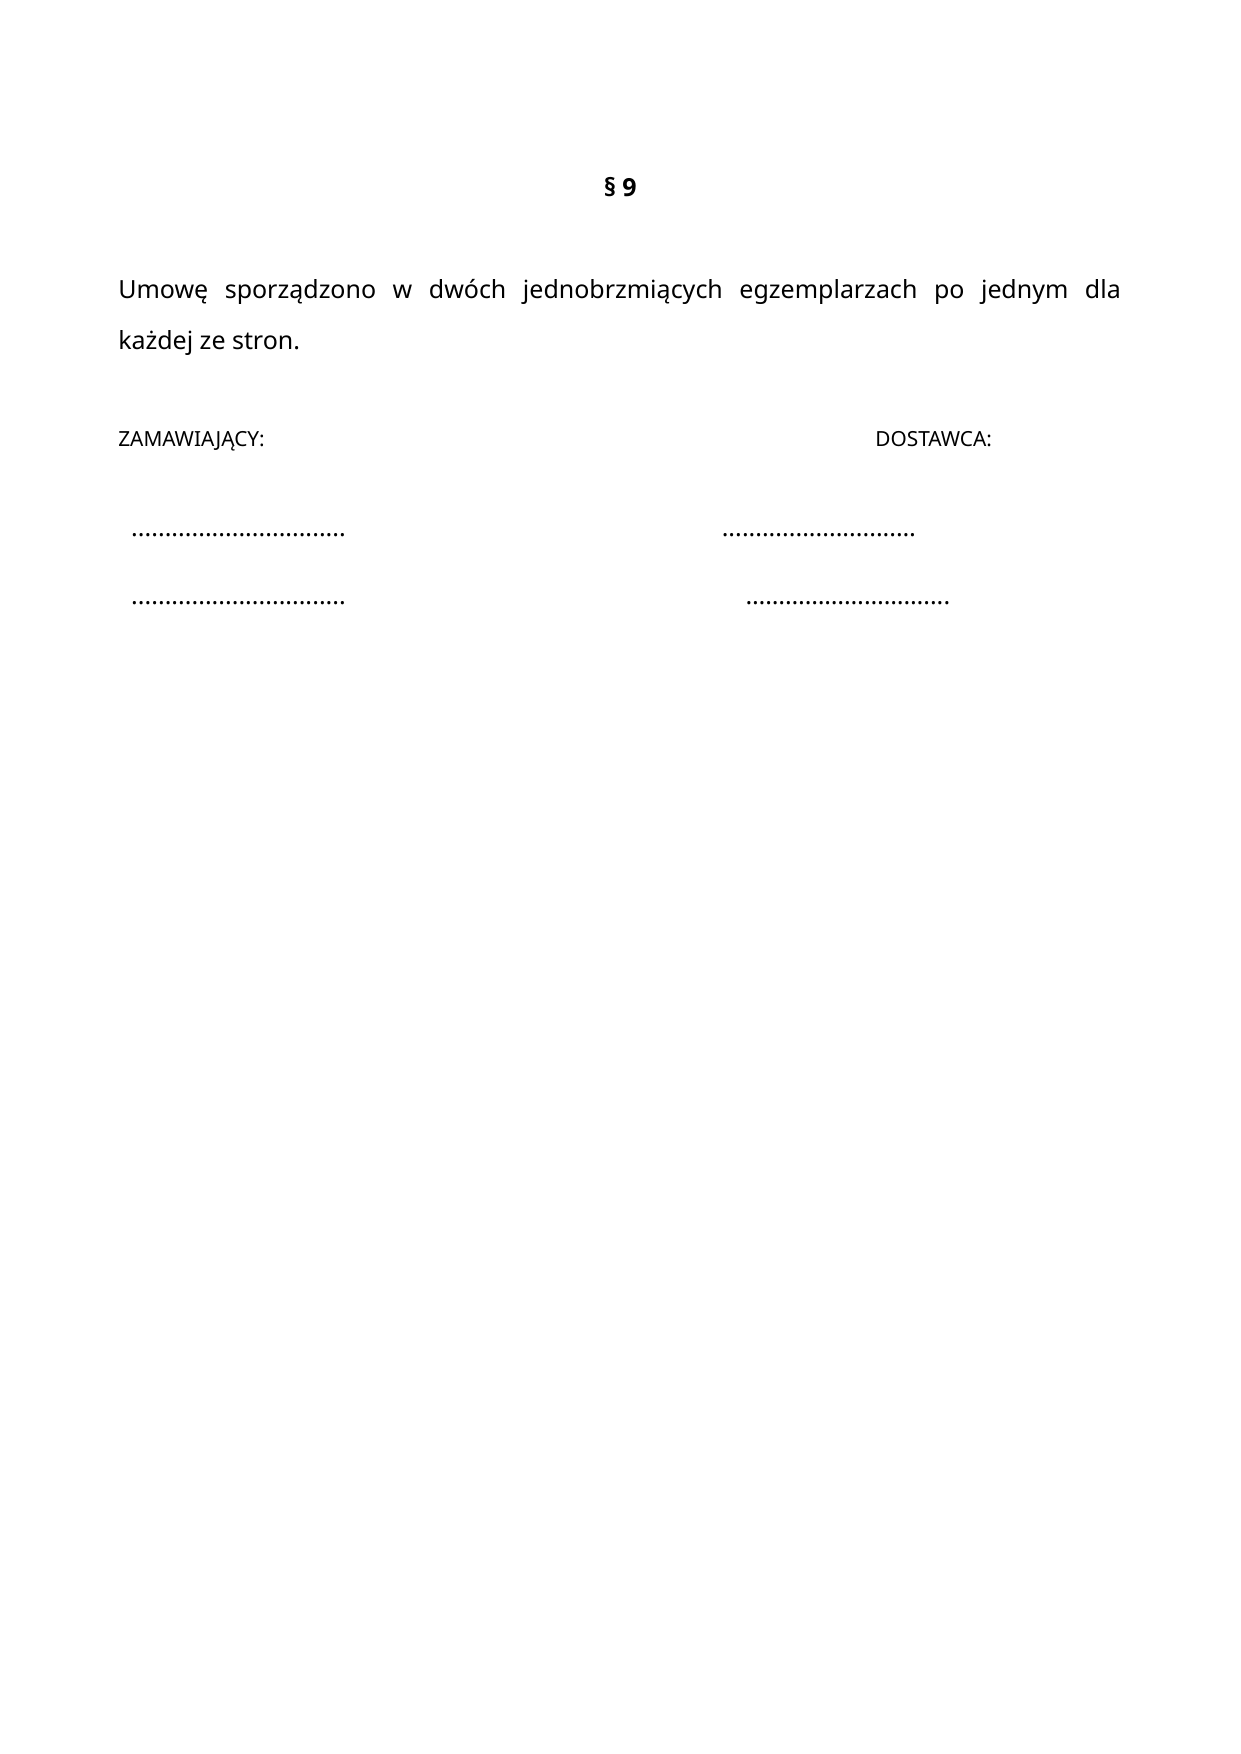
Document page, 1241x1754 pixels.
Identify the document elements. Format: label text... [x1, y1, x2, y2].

text ................................ ..........................… [118, 510, 1122, 544]
text ................................ ……………………….... [118, 578, 1122, 612]
text Umowę sporządzono w dwóch jednobrzmiących egzemplarzach po jednym dla każdej ze stron. [118, 271, 1122, 356]
text ZAMAWIAJĄCY: DOSTAWCA: [118, 424, 1122, 453]
text § 9 [118, 169, 1122, 203]
